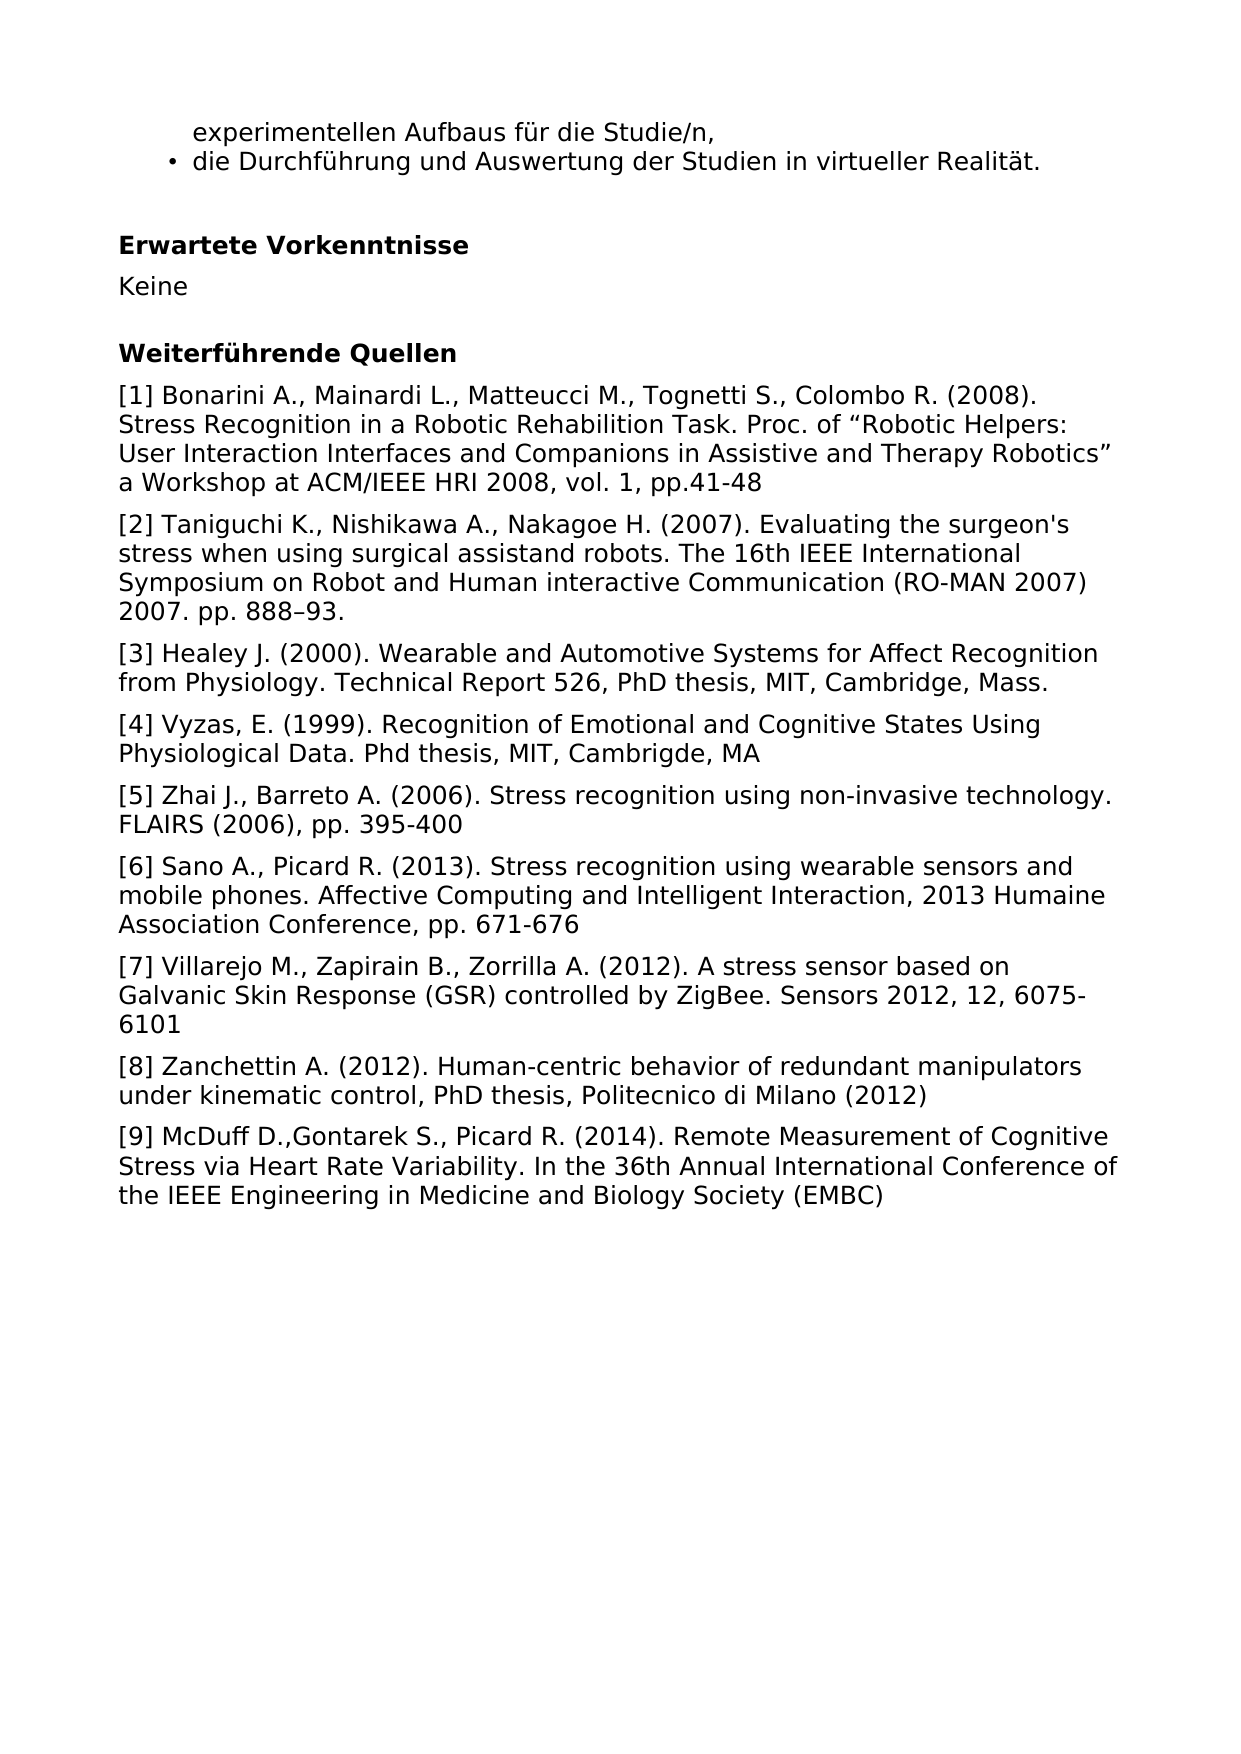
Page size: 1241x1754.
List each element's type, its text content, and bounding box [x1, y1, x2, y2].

subtitle Erwartete Vorkenntnisse [118, 231, 1122, 260]
list die Durchführung und Auswertung der Studien in virtueller Realität. [177, 147, 1122, 176]
text [1] Bonarini A., Mainardi L., Matteucci M., Tognetti S., Colombo R. (2008). Stress Recognition in a Robotic Rehabilition Task. Proc. of “Robotic Helpers: User Interaction Interfaces and Companions in Assistive and Therapy Robotics” a Workshop at ACM/IEEE HRI 2008, vol. 1, pp.41-48 [118, 381, 1122, 498]
text [5] Zhai J., Barreto A. (2006). Stress recognition using non-invasive technology. FLAIRS (2006), pp. 395-400 [118, 781, 1122, 839]
list experimentellen Aufbaus für die Studie/n, [177, 118, 1122, 147]
text Keine [118, 273, 1122, 302]
text [2] Taniguchi K., Nishikawa A., Nakagoe H. (2007). Evaluating the surgeon's stress when using surgical assistand robots. The 16th IEEE International Symposium on Robot and Human interactive Communication (RO-MAN 2007) 2007. pp. 888–93. [118, 510, 1122, 627]
text [3] Healey J. (2000). Wearable and Automotive Systems for Affect Recognition from Physiology. Technical Report 526, PhD thesis, MIT, Cambridge, Mass. [118, 639, 1122, 698]
text [4] Vyzas, E. (1999). Recognition of Emotional and Cognitive States Using Physiological Data. Phd thesis, MIT, Cambrigde, MA [118, 710, 1122, 768]
text [6] Sano A., Picard R. (2013). Stress recognition using wearable sensors and mobile phones. Affective Computing and Intelligent Interaction, 2013 Humaine Association Conference, pp. 671-676 [118, 852, 1122, 939]
text [8] Zanchettin A. (2012). Human-centric behavior of redundant manipulators under kinematic control, PhD thesis, Politecnico di Milano (2012) [118, 1052, 1122, 1110]
subtitle Weiterführende Quellen [118, 339, 1122, 368]
text [7] Villarejo M., Zapirain B., Zorrilla A. (2012). A stress sensor based on Galvanic Skin Response (GSR) controlled by ZigBee. Sensors 2012, 12, 6075-6101 [118, 952, 1122, 1039]
text [9] McDuff D.,Gontarek S., Picard R. (2014). Remote Measurement of Cognitive Stress via Heart Rate Variability. In the 36th Annual International Conference of the IEEE Engineering in Medicine and Biology Society (EMBC) [118, 1123, 1122, 1210]
